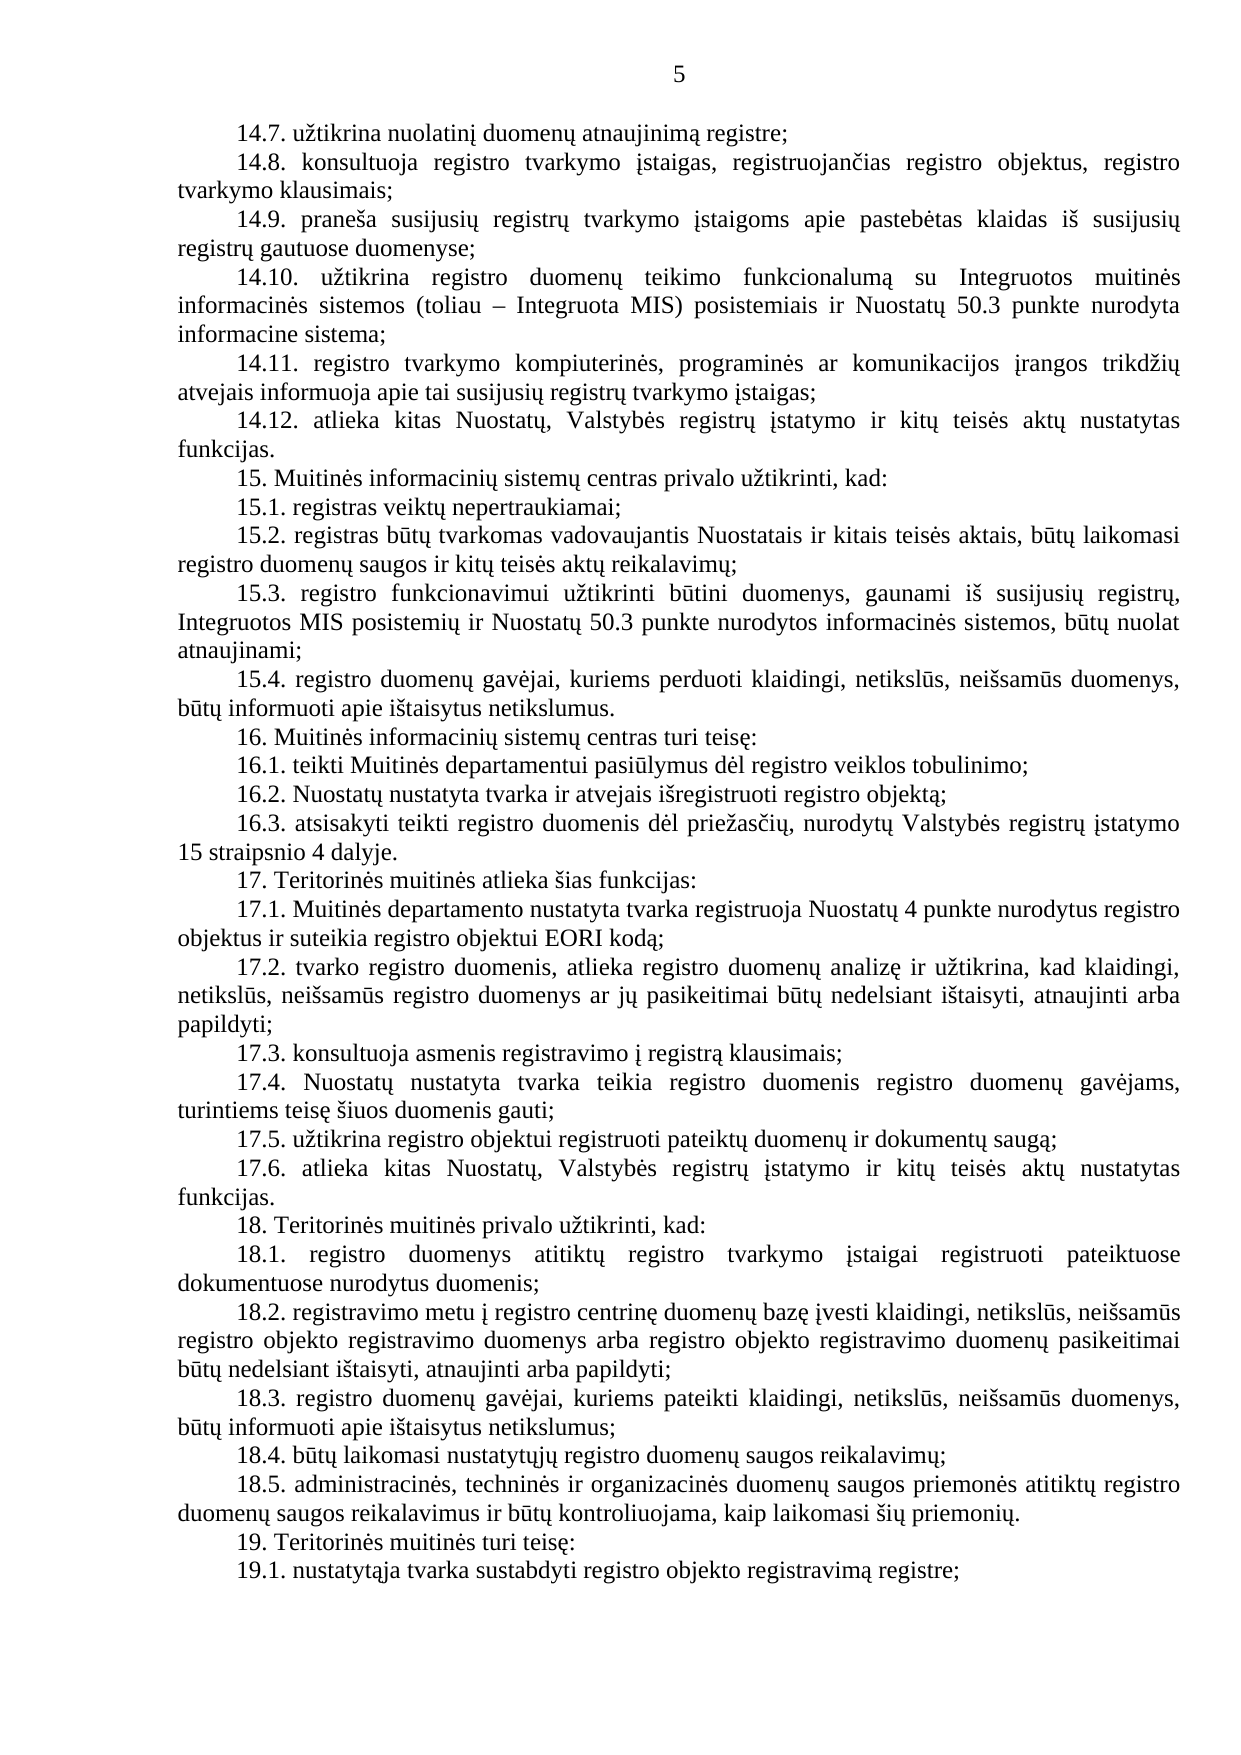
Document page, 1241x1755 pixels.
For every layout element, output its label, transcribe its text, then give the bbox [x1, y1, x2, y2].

text 17.1. Muitinės departamento nustatyta tvarka registruoja Nuostatų 4 punkte nurodytus registro objektus ir suteikia registro objektui EORI kodą; [177, 894, 1181, 952]
text 15.3. registro funkcionavimui užtikrinti būtini duomenys, gaunami iš susijusių registrų, Integruotos MIS posistemių ir Nuostatų 50.3 punkte nurodytos informacinės sistemos, būtų nuolat atnaujinami; [177, 578, 1181, 664]
text 14.7. užtikrina nuolatinį duomenų atnaujinimą registre; [177, 118, 1181, 147]
text 15.2. registras būtų tvarkomas vadovaujantis Nuostatais ir kitais teisės aktais, būtų laikomasi registro duomenų saugos ir kitų teisės aktų reikalavimų; [177, 521, 1181, 578]
text 16.1. teikti Muitinės departamentui pasiūlymus dėl registro veiklos tobulinimo; [177, 751, 1181, 779]
text 17.6. atlieka kitas Nuostatų, Valstybės registrų įstatymo ir kitų teisės aktų nustatytas funkcijas. [177, 1153, 1181, 1211]
text 15.1. registras veiktų nepertraukiamai; [177, 492, 1181, 521]
text 15. Muitinės informacinių sistemų centras privalo užtikrinti, kad: [177, 463, 1181, 492]
text 17.2. tvarko registro duomenis, atlieka registro duomenų analizę ir užtikrina, kad klaidingi, netikslūs, neišsamūs registro duomenys ar jų pasikeitimai būtų nedelsiant ištaisyti, atnaujinti arba papildyti; [177, 952, 1181, 1038]
text 17.3. konsultuoja asmenis registravimo į registrą klausimais; [177, 1038, 1181, 1067]
text 14.9. praneša susijusių registrų tvarkymo įstaigoms apie pastebėtas klaidas iš susijusių registrų gautuose duomenyse; [177, 204, 1181, 262]
text 18.2. registravimo metu į registro centrinę duomenų bazę įvesti klaidingi, netikslūs, neišsamūs registro objekto registravimo duomenys arba registro objekto registravimo duomenų pasikeitimai būtų nedelsiant ištaisyti, atnaujinti arba papildyti; [177, 1297, 1181, 1383]
text 18.3. registro duomenų gavėjai, kuriems pateikti klaidingi, netikslūs, neišsamūs duomenys, būtų informuoti apie ištaisytus netikslumus; [177, 1383, 1181, 1441]
text 14.10. užtikrina registro duomenų teikimo funkcionalumą su Integruotos muitinės informacinės sistemos (toliau – Integruota MIS) posistemiais ir Nuostatų 50.3 punkte nurodyta informacine sistema; [177, 262, 1181, 348]
text 16. Muitinės informacinių sistemų centras turi teisę: [177, 722, 1181, 751]
text 18.5. administracinės, techninės ir organizacinės duomenų saugos priemonės atitiktų registro duomenų saugos reikalavimus ir būtų kontroliuojama, kaip laikomasi šių priemonių. [177, 1469, 1181, 1527]
text 14.12. atlieka kitas Nuostatų, Valstybės registrų įstatymo ir kitų teisės aktų nustatytas funkcijas. [177, 406, 1181, 463]
text 18.4. būtų laikomasi nustatytųjų registro duomenų saugos reikalavimų; [177, 1441, 1181, 1469]
text 18.1. registro duomenys atitiktų registro tvarkymo įstaigai registruoti pateiktuose dokumentuose nurodytus duomenis; [177, 1239, 1181, 1297]
text 18. Teritorinės muitinės privalo užtikrinti, kad: [177, 1211, 1181, 1239]
text 14.11. registro tvarkymo kompiuterinės, programinės ar komunikacijos įrangos trikdžių atvejais informuoja apie tai susijusių registrų tvarkymo įstaigas; [177, 348, 1181, 406]
text 16.2. Nuostatų nustatyta tvarka ir atvejais išregistruoti registro objektą; [177, 779, 1181, 808]
text 19. Teritorinės muitinės turi teisę: [177, 1527, 1181, 1556]
text 17.5. užtikrina registro objektui registruoti pateiktų duomenų ir dokumentų saugą; [177, 1124, 1181, 1153]
text 17. Teritorinės muitinės atlieka šias funkcijas: [177, 866, 1181, 894]
text 17.4. Nuostatų nustatyta tvarka teikia registro duomenis registro duomenų gavėjams, turintiems teisę šiuos duomenis gauti; [177, 1067, 1181, 1124]
text 15.4. registro duomenų gavėjai, kuriems perduoti klaidingi, netikslūs, neišsamūs duomenys, būtų informuoti apie ištaisytus netikslumus. [177, 664, 1181, 722]
text 19.1. nustatytąja tvarka sustabdyti registro objekto registravimą registre; [177, 1556, 1181, 1584]
text 14.8. konsultuoja registro tvarkymo įstaigas, registruojančias registro objektus, registro tvarkymo klausimais; [177, 147, 1181, 204]
text 16.3. atsisakyti teikti registro duomenis dėl priežasčių, nurodytų Valstybės registrų įstatymo 15 straipsnio 4 dalyje. [177, 808, 1181, 866]
